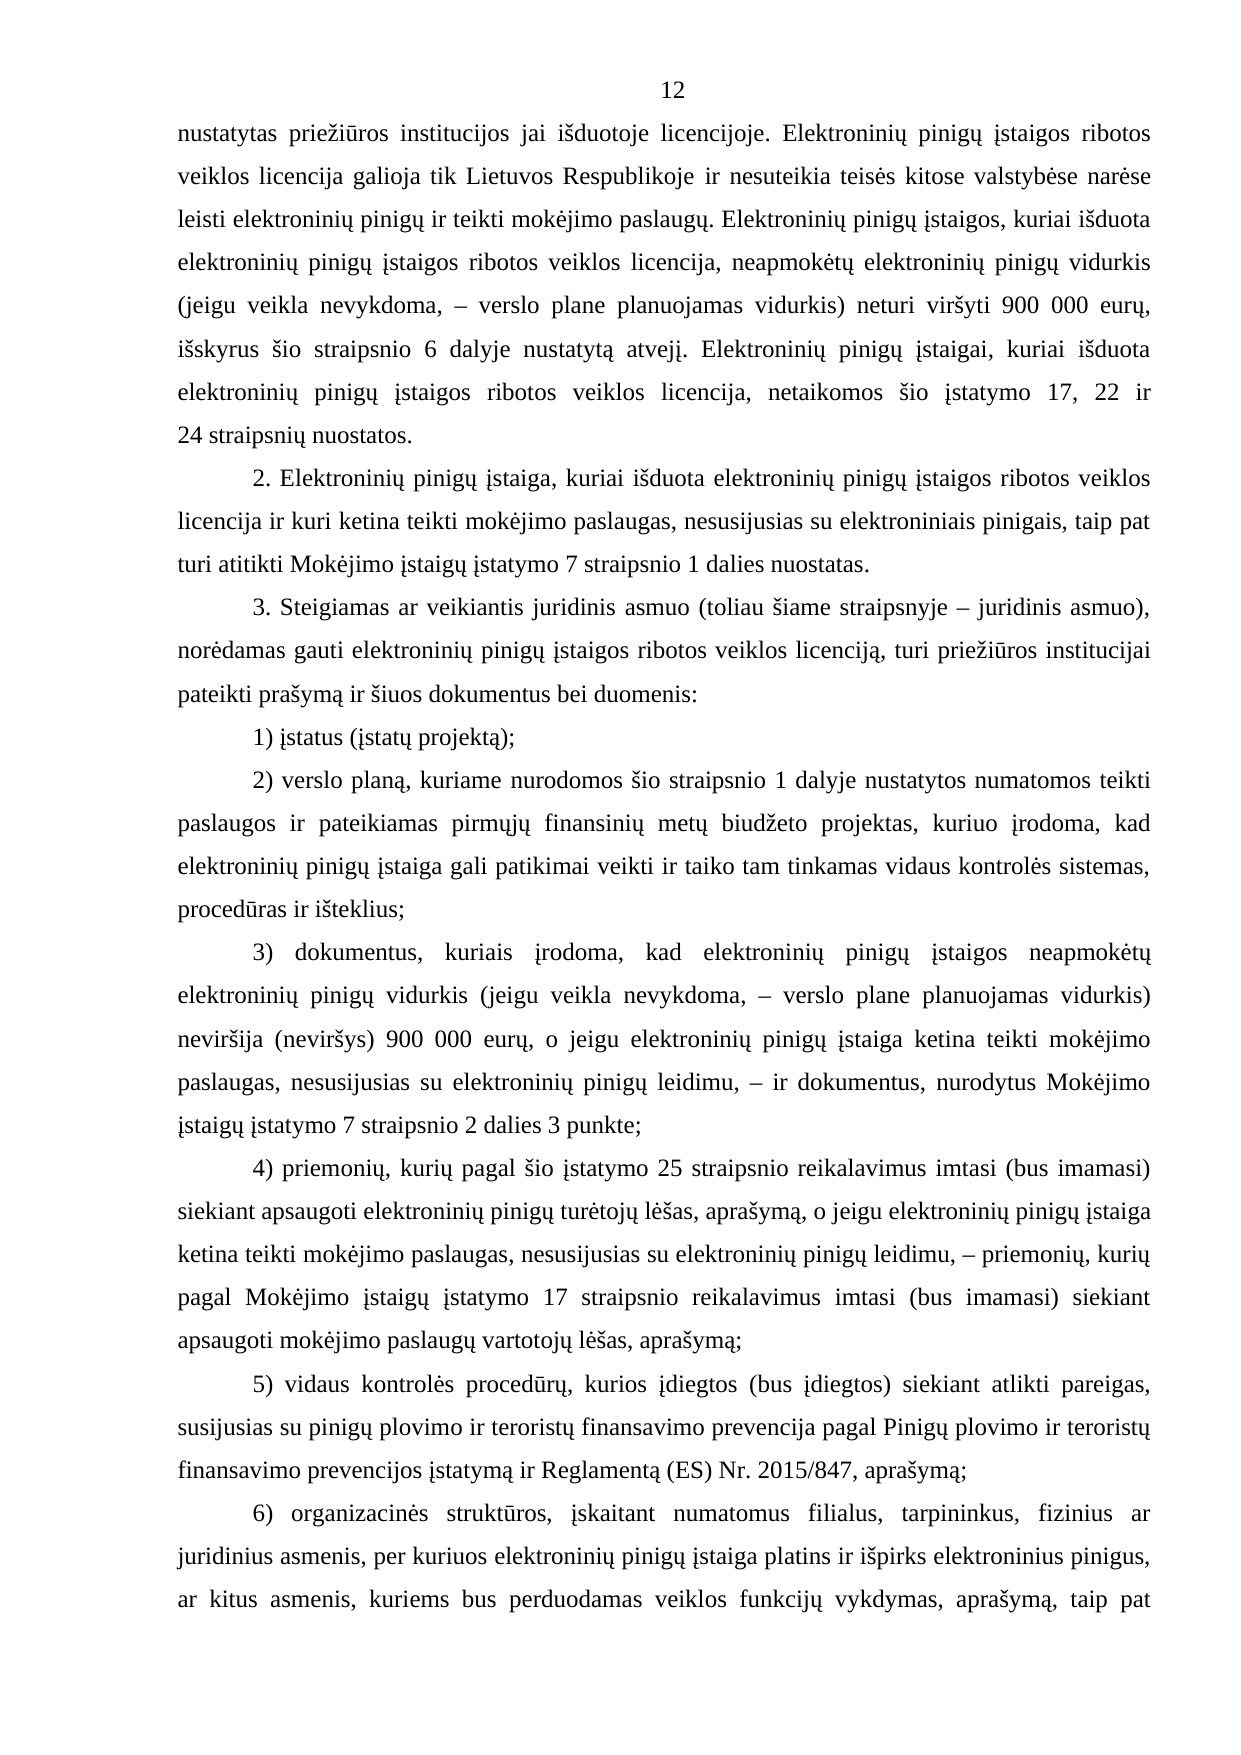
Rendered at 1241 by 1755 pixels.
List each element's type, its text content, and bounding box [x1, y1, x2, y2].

text 5) vidaus kontrolės procedūrų, kurios įdiegtos (bus įdiegtos) siekiant atlikti pareigas, susijusias su pinigų plovimo ir teroristų finansavimo prevencija pagal Pinigų plovimo ir teroristų finansavimo prevencijos įstatymą ir Reglamentą (ES) Nr. 2015/847, aprašymą; [177, 1369, 1152, 1484]
text 4) priemonių, kurių pagal šio įstatymo 25 straipsnio reikalavimus imtasi (bus imamasi) siekiant apsaugoti elektroninių pinigų turėtojų lėšas, aprašymą, o jeigu elektroninių pinigų įstaiga ketina teikti mokėjimo paslaugas, nesusijusias su elektroninių pinigų leidimu, – priemonių, kurių pagal Mokėjimo įstaigų įstatymo 17 straipsnio reikalavimus imtasi (bus imamasi) siekiant apsaugoti mokėjimo paslaugų vartotojų lėšas, aprašymą; [177, 1153, 1152, 1354]
text nustatytas priežiūros institucijos jai išduotoje licencijoje. Elektroninių pinigų įstaigos ribotos veiklos licencija galioja tik Lietuvos Respublikoje ir nesuteikia teisės kitose valstybėse narėse leisti elektroninių pinigų ir teikti mokėjimo paslaugų. Elektroninių pinigų įstaigos, kuriai išduota elektroninių pinigų įstaigos ribotos veiklos licencija, neapmokėtų elektroninių pinigų vidurkis (jeigu veikla nevykdoma, – verslo plane planuojamas vidurkis) neturi viršyti 900 000 eurų, išskyrus šio straipsnio 6 dalyje nustatytą atvejį. Elektroninių pinigų įstaigai, kuriai išduota elektroninių pinigų įstaigos ribotos veiklos licencija, netaikomos šio įstatymo 17, 22 ir 24 straipsnių nuostatos. [177, 118, 1152, 449]
text 3) dokumentus, kuriais įrodoma, kad elektroninių pinigų įstaigos neapmokėtų elektroninių pinigų vidurkis (jeigu veikla nevykdoma, – verslo plane planuojamas vidurkis) neviršija (neviršys) 900 000 eurų, o jeigu elektroninių pinigų įstaiga ketina teikti mokėjimo paslaugas, nesusijusias su elektroninių pinigų leidimu, – ir dokumentus, nurodytus Mokėjimo įstaigų įstatymo 7 straipsnio 2 dalies 3 punkte; [177, 937, 1152, 1139]
text 6) organizacinės struktūros, įskaitant numatomus filialus, tarpininkus, fizinius ar juridinius asmenis, per kuriuos elektroninių pinigų įstaiga platins ir išpirks elektroninius pinigus, ar kitus asmenis, kuriems bus perduodamas veiklos funkcijų vykdymas, aprašymą, taip pat [177, 1498, 1152, 1613]
text 3. Steigiamas ar veikiantis juridinis asmuo (toliau šiame straipsnyje – juridinis asmuo), norėdamas gauti elektroninių pinigų įstaigos ribotos veiklos licenciją, turi priežiūros institucijai pateikti prašymą ir šiuos dokumentus bei duomenis: [177, 592, 1152, 707]
text 2) verslo planą, kuriame nurodomos šio straipsnio 1 dalyje nustatytos numatomos teikti paslaugos ir pateikiamas pirmųjų finansinių metų biudžeto projektas, kuriuo įrodoma, kad elektroninių pinigų įstaiga gali patikimai veikti ir taiko tam tinkamas vidaus kontrolės sistemas, procedūras ir išteklius; [177, 765, 1152, 923]
text 2. Elektroninių pinigų įstaiga, kuriai išduota elektroninių pinigų įstaigos ribotos veiklos licencija ir kuri ketina teikti mokėjimo paslaugas, nesusijusias su elektroniniais pinigais, taip pat turi atitikti Mokėjimo įstaigų įstatymo 7 straipsnio 1 dalies nuostatas. [177, 463, 1152, 578]
text 1) įstatus (įstatų projektą); [177, 722, 1152, 751]
